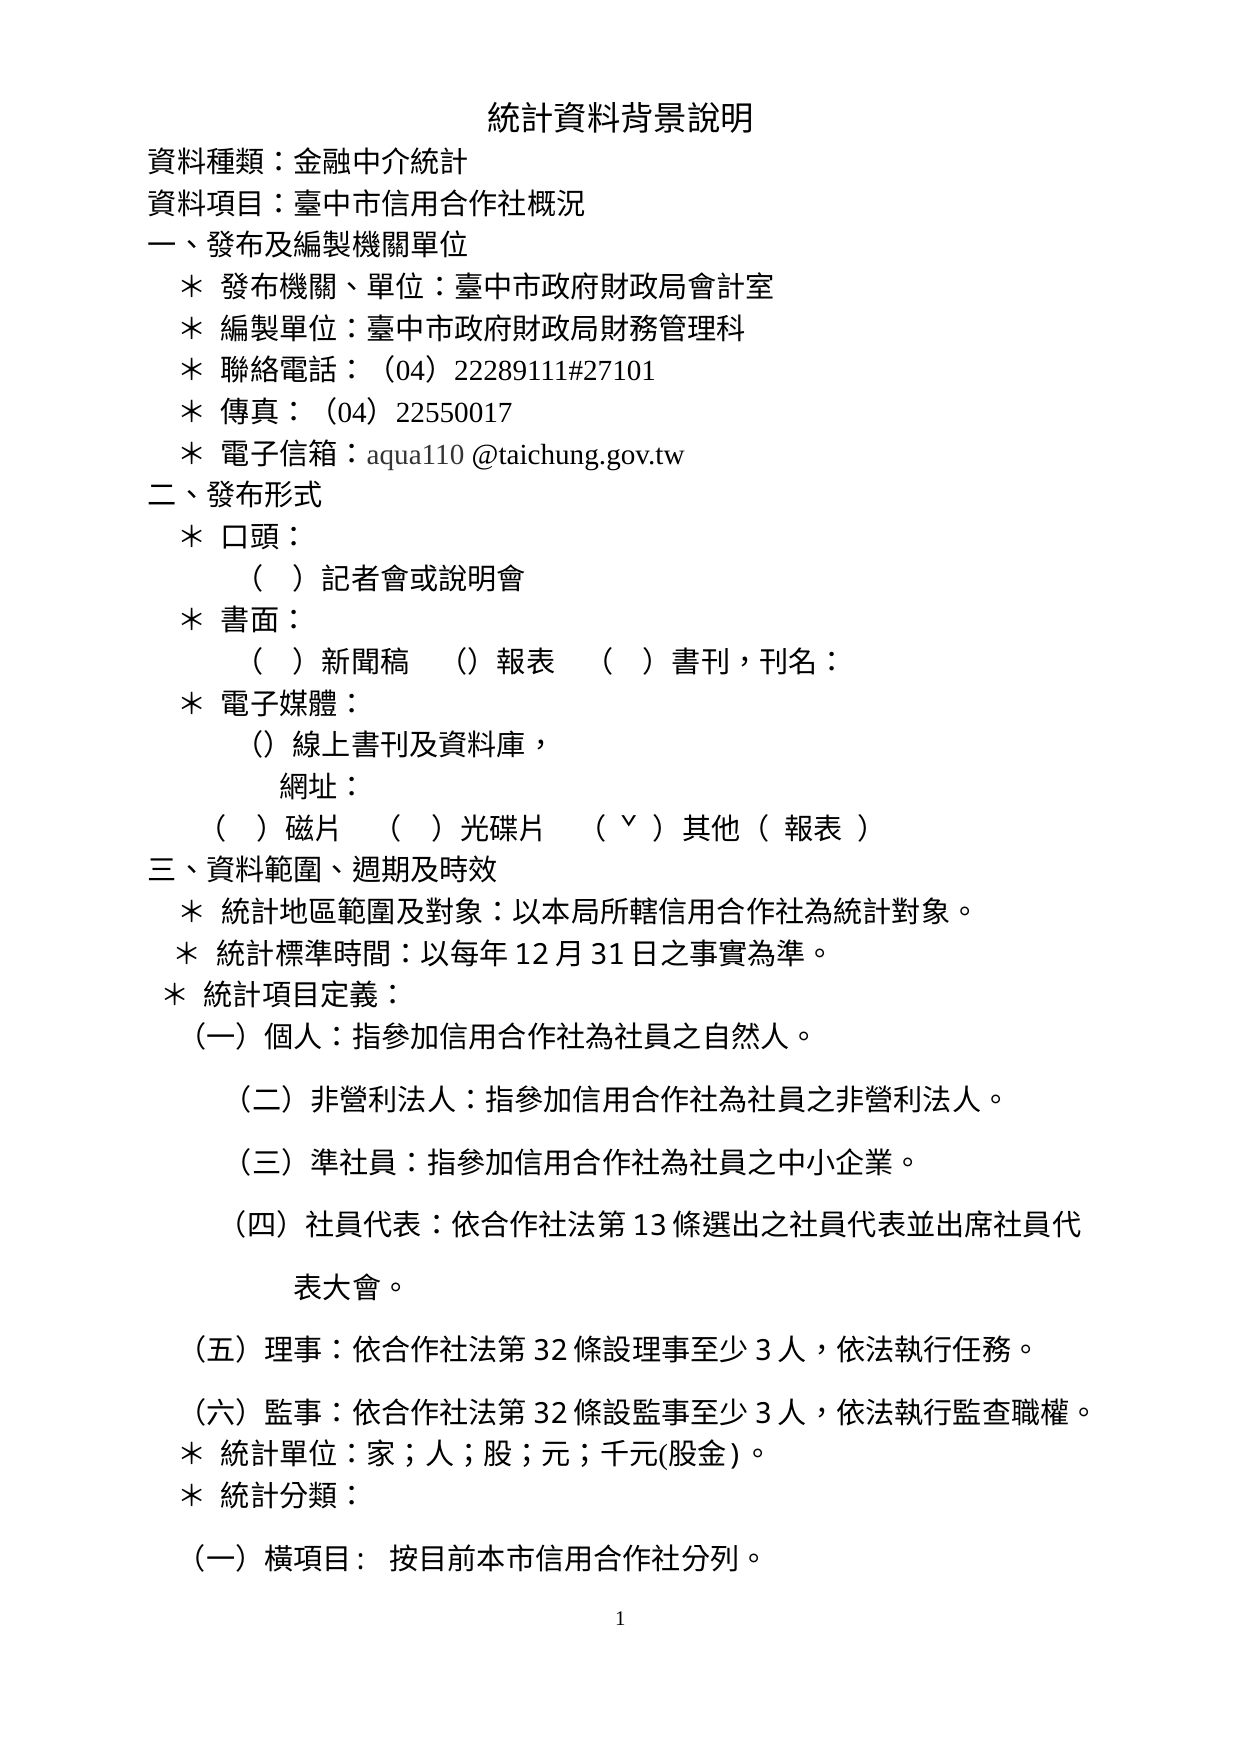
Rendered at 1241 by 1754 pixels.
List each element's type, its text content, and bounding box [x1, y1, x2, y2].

text 二、發布形式 [148, 472, 1092, 514]
text ＊ 統計地區範圍及對象：以本局所轄信用合作社為統計對象。 [177, 889, 1092, 931]
text ＊ 電子媒體： [148, 681, 1092, 722]
text ＊ 傳真：（04）22550017 [148, 389, 1092, 431]
text ＊ 聯絡電話：（04）22289111#27101 [148, 347, 1092, 389]
text （）線上書刊及資料庫， [198, 722, 1092, 764]
text （六）監事：依合作社法第32條設監事至少3人，依法執行監查職權。 [148, 1369, 1092, 1431]
text 資料項目：臺中市信用合作社概況 [148, 181, 1092, 222]
text ＊ 編製單位：臺中市政府財政局財務管理科 [148, 306, 1092, 347]
text 資料種類：金融中介統計 [148, 139, 1092, 181]
text ＊ 電子信箱：aqua110 @taichung.gov.tw [148, 431, 1092, 472]
text ＊ 書面： [148, 597, 1092, 639]
text （一）橫項目: 按目前本市信用合作社分列。 [147, 1515, 1092, 1577]
text 統計資料背景說明 [148, 97, 1092, 139]
text （三）準社員：指參加信用合作社為社員之中小企業。 [135, 1119, 1092, 1181]
text 三、資料範圍、週期及時效 [148, 847, 1092, 889]
text （二）非營利法人：指參加信用合作社為社員之非營利法人。 [135, 1056, 1092, 1119]
text （ ）磁片 （ ）光碟片 （ ˇ ）其他（ 報表 ） [198, 806, 1092, 847]
text ＊ 統計單位：家；人；股；元；千元(股金)。 [148, 1431, 1092, 1473]
text 一、發布及編製機關單位 [148, 222, 1092, 264]
text ＊ 統計標準時間：以每年12月31日之事實為準。 [173, 931, 1092, 972]
text ＊ 統計分類： [148, 1473, 1092, 1515]
text （一）個人：指參加信用合作社為社員之自然人。 [148, 1014, 1092, 1056]
text （五）理事：依合作社法第32條設理事至少3人，依法執行任務。 [148, 1306, 1092, 1369]
text （四）社員代表：依合作社法第13條選出之社員代表並出席社員代表大會。 [148, 1181, 1092, 1306]
text ＊ 發布機關、單位：臺中市政府財政局會計室 [148, 264, 1092, 306]
text ＊ 口頭： [148, 514, 1092, 556]
text ＊ 統計項目定義： [145, 972, 1092, 1014]
text （ ）記者會或說明會 [198, 556, 1092, 597]
text （ ）新聞稿 （）報表 （ ）書刊，刊名： [198, 639, 1092, 681]
text 網址： [148, 764, 1092, 806]
